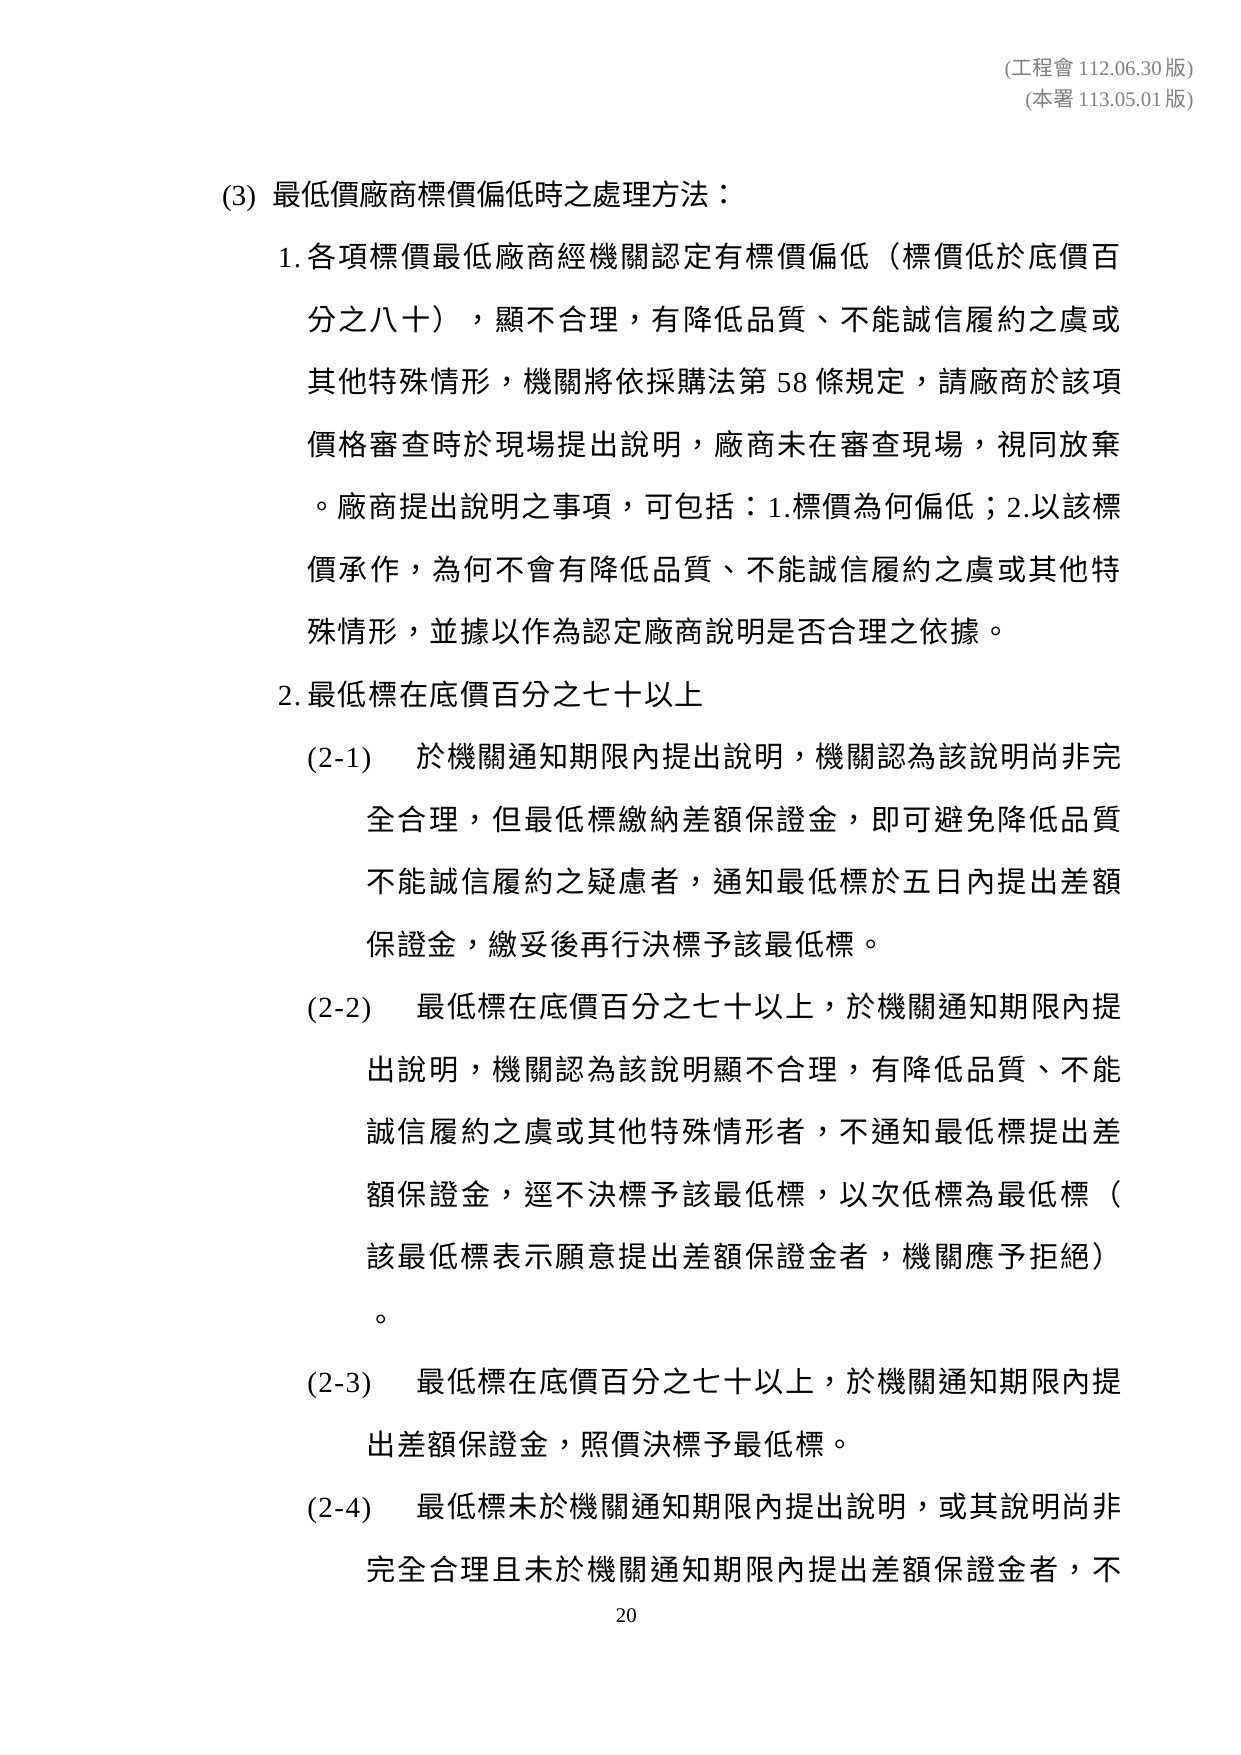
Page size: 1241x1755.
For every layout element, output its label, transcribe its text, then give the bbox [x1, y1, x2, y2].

list 各項標價最低廠商經機關認定有標價偏低（標價低於底價百分之八十），顯不合理，有降低品質、不能誠信履約之虞或其他特殊情形，機關將依採購法第58條規定，請廠商於該項價格審查時於現場提出說明，廠商未在審查現場，視同放棄。廠商提出說明之事項，可包括：1.標價為何偏低；2.以該標價承作，為何不會有降低品質、不能誠信履約之虞或其他特殊情形，並據以作為認定廠商說明是否合理之依據。 [278, 213, 1122, 651]
list 最低標在底價百分之七十以上，於機關通知期限內提出差額保證金，照價決標予最低標。 [307, 1338, 1122, 1463]
list 最低價廠商標價偏低時之處理方法： [222, 151, 1122, 213]
list 於機關通知期限內提出說明，機關認為該說明尚非完全合理，但最低標繳納差額保證金，即可避免降低品質不能誠信履約之疑慮者，通知最低標於五日內提出差額保證金，繳妥後再行決標予該最低標。 [307, 713, 1122, 963]
list 最低標在底價百分之七十以上，於機關通知期限內提出說明，機關認為該說明顯不合理，有降低品質、不能誠信履約之虞或其他特殊情形者，不通知最低標提出差額保證金，逕不決標予該最低標，以次低標為最低標（該最低標表示願意提出差額保證金者，機關應予拒絕）。 [307, 963, 1122, 1338]
list 最低標在底價百分之七十以上 [278, 651, 1122, 713]
list 最低標未於機關通知期限內提出說明，或其說明尚非完全合理且未於機關通知期限內提出差額保證金者，不 [307, 1463, 1122, 1588]
